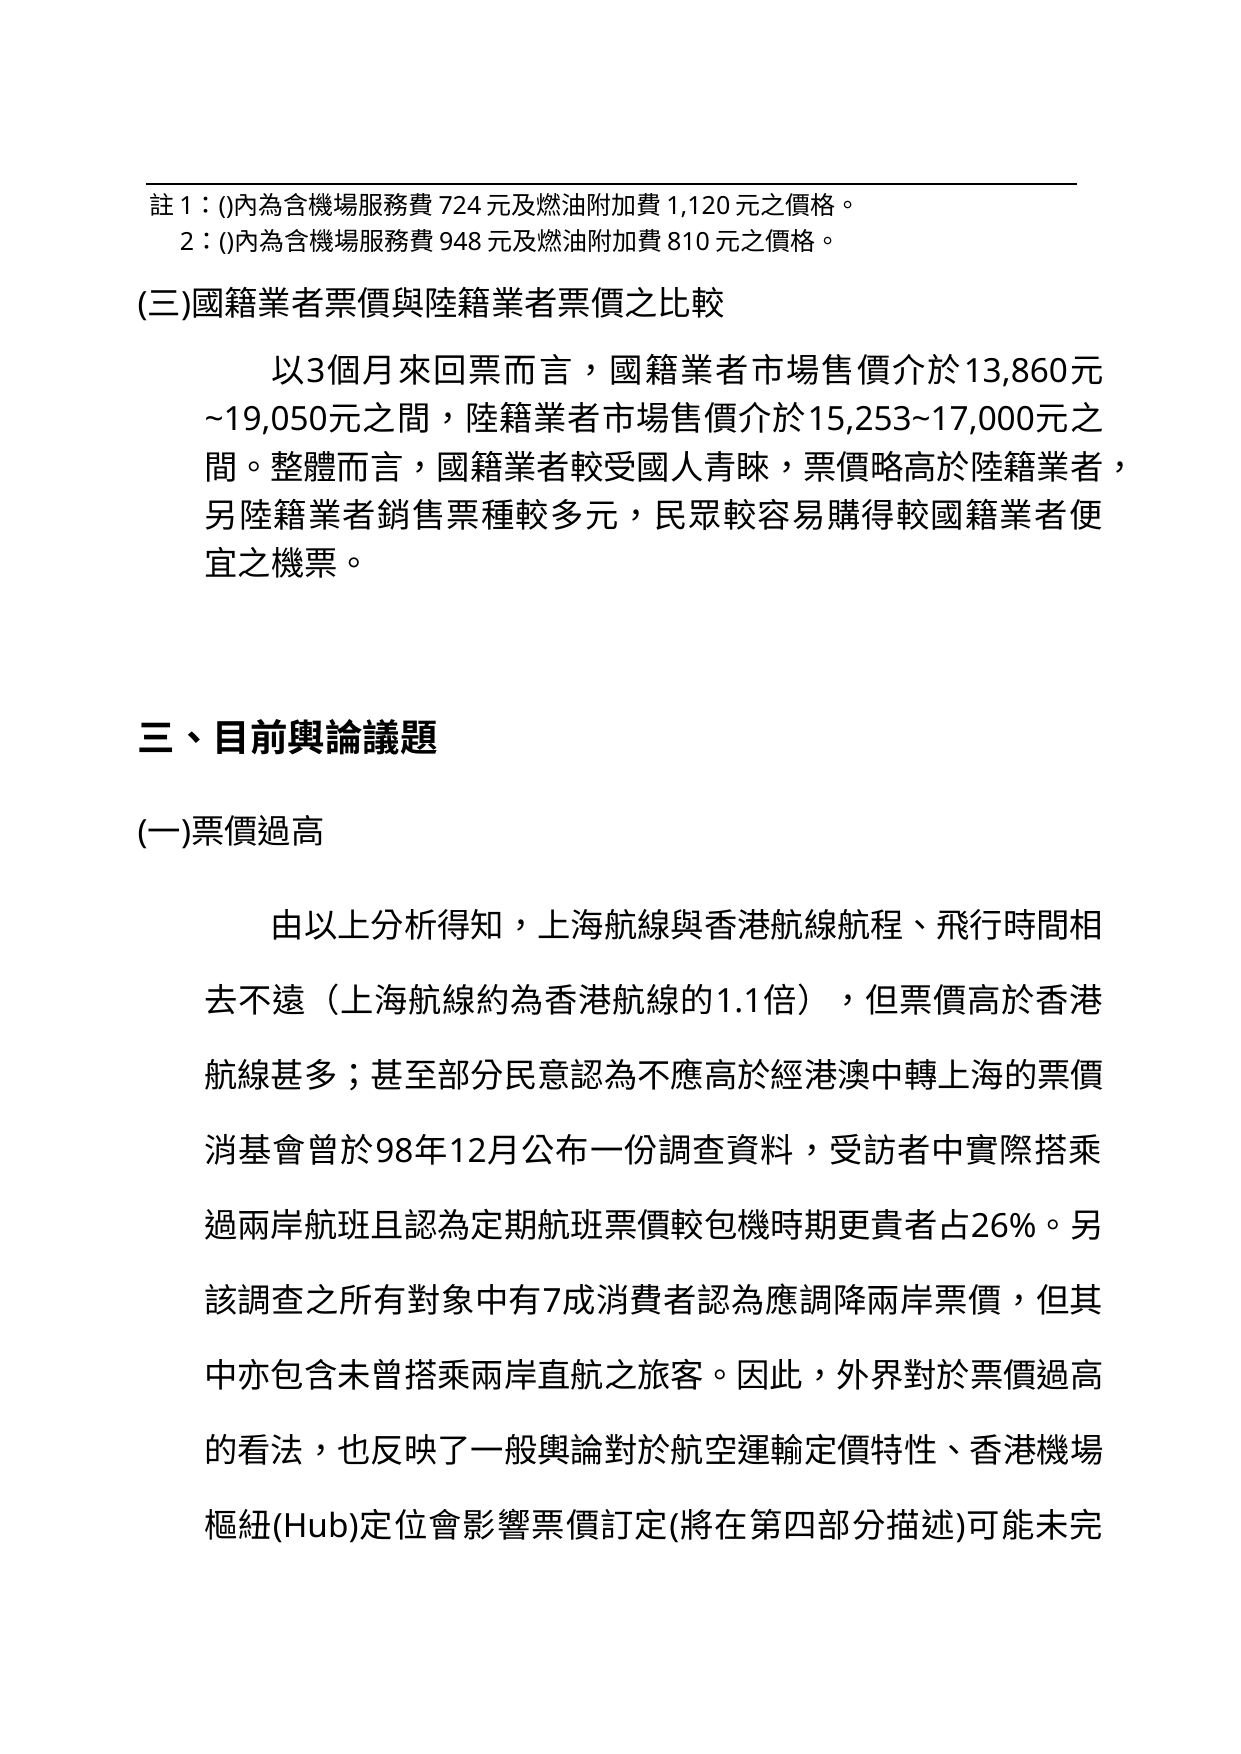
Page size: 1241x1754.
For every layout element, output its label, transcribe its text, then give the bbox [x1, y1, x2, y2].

text (一)票價過高 [137, 792, 1103, 867]
table_cell 註1：()內為含機場服務費724元及燃油附加費1,120元之價格。 2：()內為含機場服務費948元及燃油附加費810元之價格。 [146, 185, 1077, 258]
text (三)國籍業者票價與陸籍業者票價之比較 [137, 277, 1103, 325]
text 以3個月來回票而言，國籍業者市場售價介於13,860元~19,050元之間，陸籍業者市場售價介於15,253~17,000元之間。整體而言，國籍業者較受國人青睞，票價略高於陸籍業者，另陸籍業者銷售票種較多元，民眾較容易購得較國籍業者便宜之機票。 [204, 344, 1103, 585]
text 由以上分析得知，上海航線與香港航線航程、飛行時間相去不遠（上海航線約為香港航線的1.1倍），但票價高於香港航線甚多；甚至部分民意認為不應高於經港澳中轉上海的票價。消基會曾於98年12月公布一份調查資料，受訪者中實際搭乘過兩岸航班且認為定期航班票價較包機時期更貴者占26%。另該調查之所有對象中有7成消費者認為應調降兩岸票價，但其中亦包含未曾搭乘兩岸直航之旅客。因此，外界對於票價過高的看法，也反映了一般輿論對於航空運輸定價特性、香港機場樞紐(Hub)定位會影響票價訂定(將在第四部分描述)可能未完全瞭解。 [204, 885, 1103, 1560]
text 三、目前輿論議題 [137, 698, 1103, 773]
